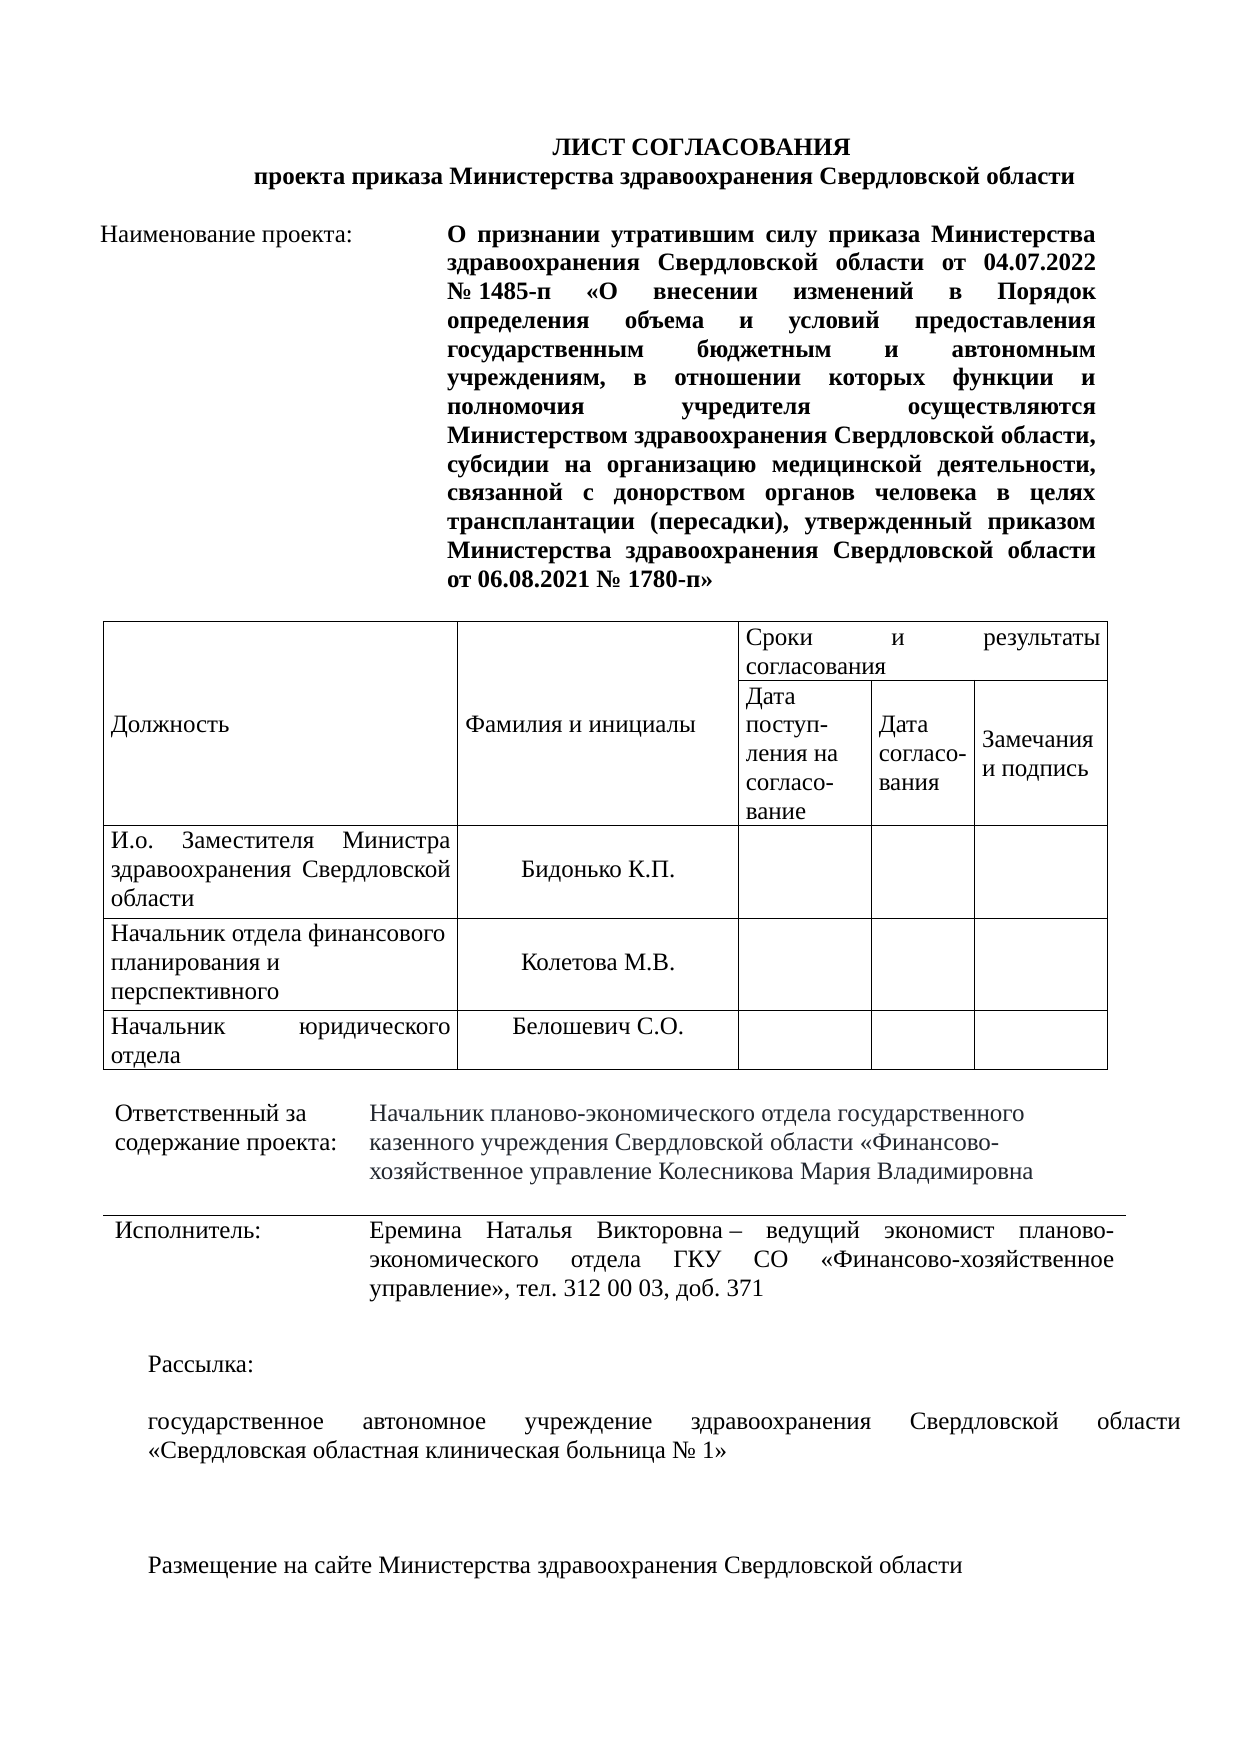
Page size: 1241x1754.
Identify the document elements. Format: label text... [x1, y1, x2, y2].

table_cell [89, 918, 103, 1010]
table_cell И.о. Заместителя Министра здравоохранения Свердловской области [104, 826, 457, 917]
text проекта приказа Министерства здравоохранения Свердловской области [148, 161, 1181, 190]
table_cell [872, 1011, 974, 1069]
table_header Ответственный за содержание проекта: [103, 1099, 358, 1214]
table_cell Еремина Наталья Викторовна – ведущий экономист планово-экономического отдела ГКУ СО «Финансово-хозяйственное управление», тел. 312 00 03, доб. 371 [358, 1216, 1126, 1320]
table_cell [89, 621, 103, 680]
table_cell [872, 919, 974, 1010]
table_cell Бидонько К.П. [458, 826, 738, 917]
table_cell Замечания и подпись [975, 681, 1107, 824]
table_cell [975, 919, 1107, 1010]
table_cell Дата поступ- ления на согласо-вание [864, 681, 871, 824]
table_cell [358, 1185, 1126, 1214]
table_cell Колетова М.В. [458, 919, 738, 1010]
table_cell [89, 825, 103, 917]
table_cell [975, 1011, 1107, 1069]
table_cell [872, 826, 974, 917]
table_cell Белошевич С.О. [458, 1011, 738, 1069]
text Размещение на сайте Министерства здравоохранения Свердловской области [148, 1550, 1181, 1579]
table_cell [89, 1010, 103, 1069]
text ЛИСТ СОГЛАСОВАНИЯ [118, 132, 1181, 161]
table_cell [739, 919, 871, 1010]
table_cell Дата поступ- ления на согласо-вание [739, 681, 746, 824]
text государственное автономное учреждение здравоохранения Свердловской области «Свердловская областная клиническая больница № 1» [148, 1406, 1181, 1464]
table_cell Дата согласо- вания [872, 681, 974, 824]
table_cell [89, 680, 103, 824]
table_cell [739, 826, 871, 917]
table_header Наименование проекта: [89, 219, 436, 621]
table_cell Фамилия и инициалы [458, 622, 738, 824]
table_cell [739, 1011, 871, 1069]
table_cell Исполнитель: [103, 1216, 358, 1320]
text Рассылка: [148, 1349, 1181, 1378]
table_cell Должность [104, 622, 457, 824]
table_cell [975, 826, 1107, 917]
